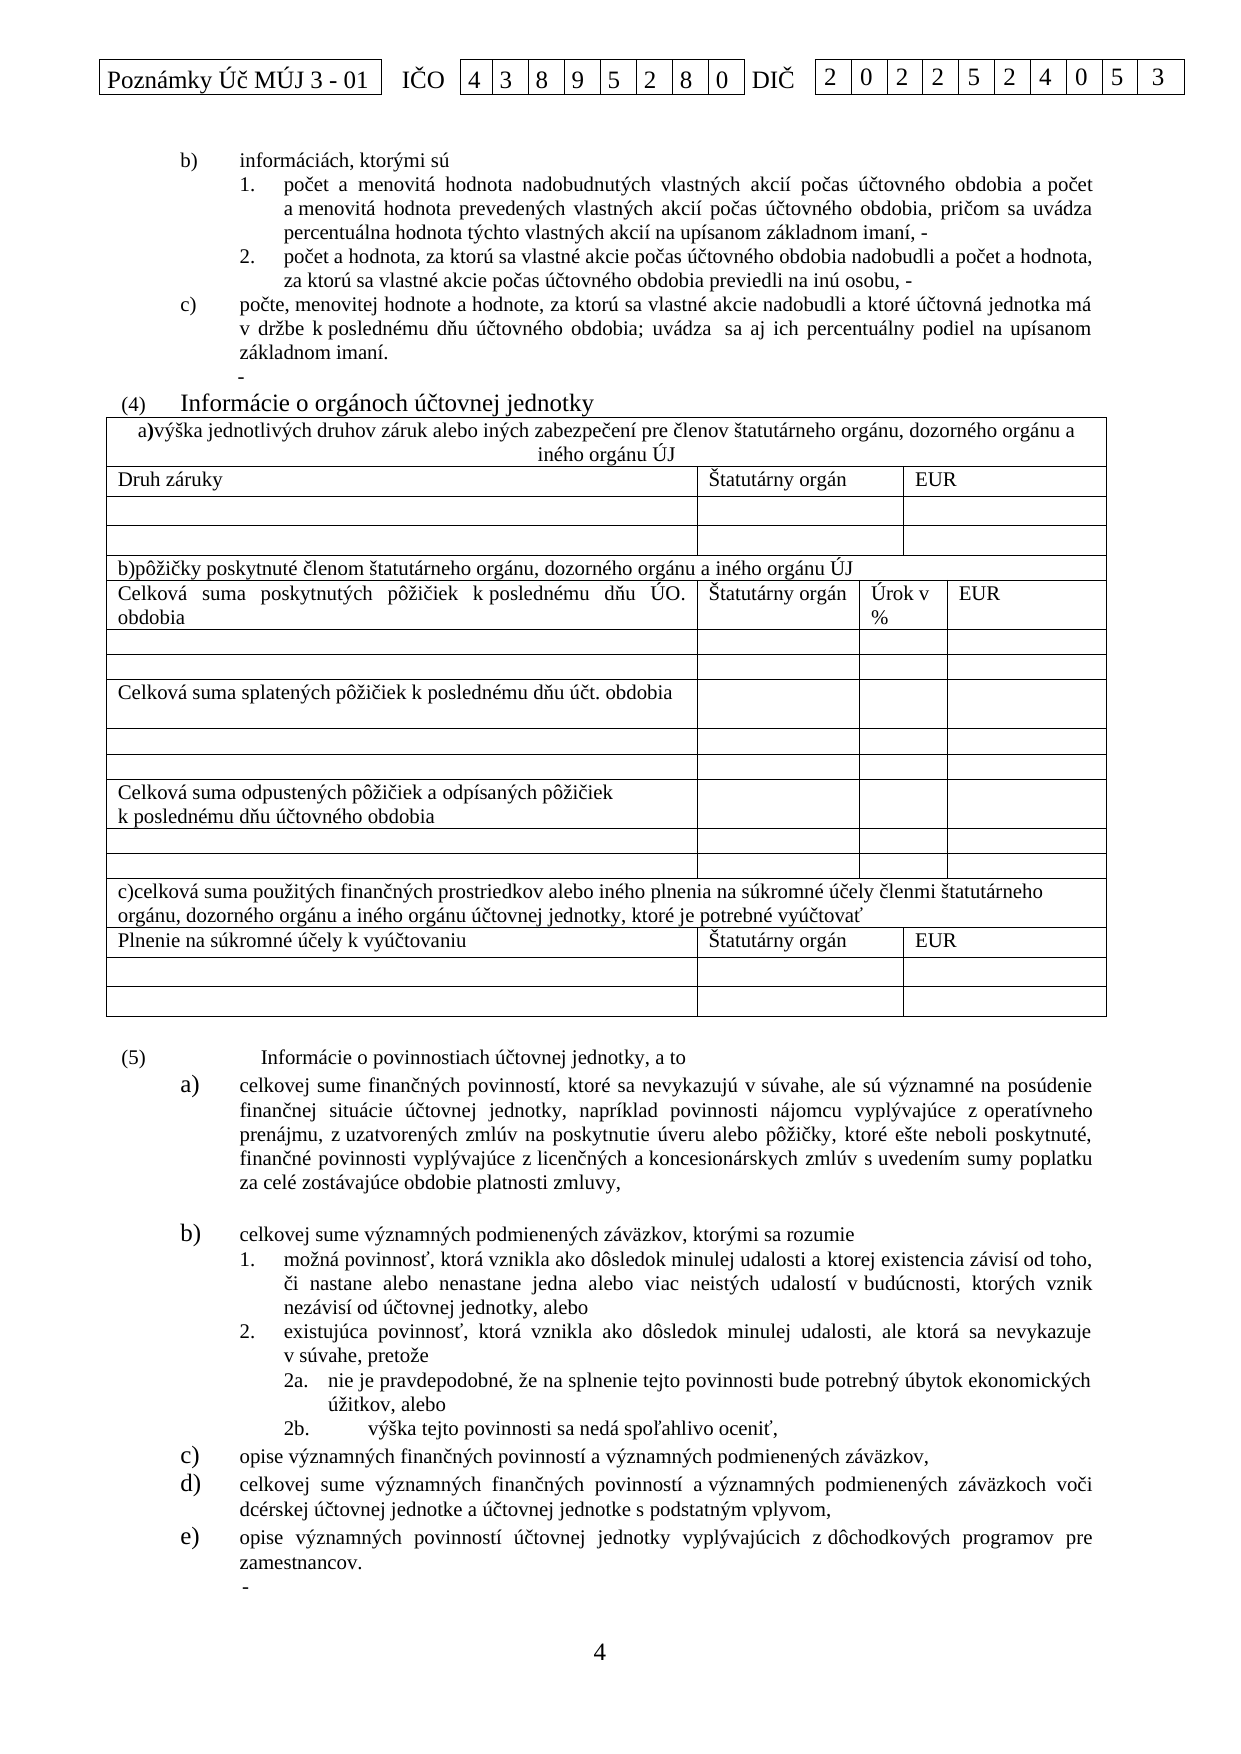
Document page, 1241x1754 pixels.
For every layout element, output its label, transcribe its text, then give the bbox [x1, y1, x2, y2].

table_cell [904, 497, 1106, 525]
table_cell [948, 780, 1106, 828]
table_cell [860, 755, 947, 778]
table_cell Plnenie na súkromné účely k vyúčtovaniu [107, 928, 697, 957]
table_cell Štatutárny orgán [698, 928, 903, 957]
table_cell [698, 497, 903, 525]
table_cell [904, 987, 1106, 1016]
text - [180, 364, 1092, 388]
list celkovej sume významných podmienených záväzkov, ktorými sa rozumie [180, 1218, 1092, 1247]
table_cell [904, 958, 1106, 986]
table_cell [698, 958, 903, 986]
table_cell b)pôžičky poskytnuté členom štatutárneho orgánu, dozorného orgánu a iného orgánu ÚJ [107, 556, 1106, 580]
table_cell [698, 526, 903, 555]
list výška tejto povinnosti sa nedá spoľahlivo oceniť, [283, 1416, 1092, 1440]
list počte, menovitej hodnote a hodnote, za ktorú sa vlastné akcie nadobudli a ktoré účtovná jednotka má v držbe k poslednému dňu účtovného obdobia; uvádza sa aj ich percentuálny podiel na upísanom základnom imaní. [180, 292, 1092, 364]
text - [106, 1574, 1092, 1598]
table_cell [948, 630, 1106, 654]
table_cell [698, 729, 859, 753]
table_cell [107, 958, 697, 986]
list Informácie o povinnostiach účtovnej jednotky, a to [121, 1045, 1092, 1069]
table_cell [107, 497, 697, 525]
table_cell [904, 526, 1106, 555]
table_cell [698, 987, 903, 1016]
table_cell [948, 729, 1106, 753]
table_cell [948, 680, 1106, 728]
list možná povinnosť, ktorá vznikla ako dôsledok minulej udalosti a ktorej existencia závisí od toho, či nastane alebo nenastane jedna alebo viac neistých udalostí v budúcnosti, ktorých vznik nezávisí od účtovnej jednotky, alebo [239, 1247, 1092, 1319]
table_cell [698, 829, 859, 853]
table_cell [107, 987, 697, 1016]
table_cell c)celková suma použitých finančných prostriedkov alebo iného plnenia na súkromné účely členmi štatutárneho orgánu, dozorného orgánu a iného orgánu účtovnej jednotky, ktoré je potrebné vyúčtovať [107, 879, 1106, 927]
table_cell [860, 854, 947, 878]
table_cell Druh záruky [107, 467, 697, 496]
table_cell [698, 780, 859, 828]
table_cell Celková suma poskytnutých pôžičiek k poslednému dňu ÚO. obdobia [107, 581, 697, 629]
table_cell [698, 680, 859, 728]
list celkovej sume finančných povinností, ktoré sa nevykazujú v súvahe, ale sú významné na posúdenie finančnej situácie účtovnej jednotky, napríklad povinnosti nájomcu vyplývajúce z operatívneho prenájmu, z uzatvorených zmlúv na poskytnutie úveru alebo pôžičky, ktoré ešte neboli poskytnuté, finančné povinnosti vyplývajúce z licenčných a koncesionárskych zmlúv s uvedením sumy poplatku za celé zostávajúce obdobie platnosti zmluvy, [180, 1069, 1092, 1194]
table_cell [948, 655, 1106, 679]
table_cell [107, 729, 697, 753]
list Informácie o orgánoch účtovnej jednotky [121, 388, 1092, 417]
table_cell [860, 680, 947, 728]
table_cell [948, 829, 1106, 853]
table_cell Celková suma odpustených pôžičiek a odpísaných pôžičiek k poslednému dňu účtovného obdobia [107, 780, 697, 828]
table_cell [860, 630, 947, 654]
table_cell [107, 630, 697, 654]
table_cell [107, 829, 697, 853]
list počet a menovitá hodnota nadobudnutých vlastných akcií počas účtovného obdobia a počet a menovitá hodnota prevedených vlastných akcií počas účtovného obdobia, pričom sa uvádza percentuálna hodnota týchto vlastných akcií na upísanom základnom imaní, - [239, 172, 1092, 244]
table_cell [698, 755, 859, 778]
table_header a)výška jednotlivých druhov záruk alebo iných zabezpečení pre členov štatutárneho orgánu, dozorného orgánu a iného orgánu ÚJ [107, 418, 1106, 466]
table_cell [860, 655, 947, 679]
table_cell Úrok v % [860, 581, 947, 629]
table_cell EUR [904, 928, 1106, 957]
list opise významných finančných povinností a významných podmienených záväzkov, [180, 1440, 1092, 1468]
table_cell Celková suma splatených pôžičiek k poslednému dňu účt. obdobia [107, 680, 697, 728]
table_cell [107, 854, 697, 878]
table_cell [107, 655, 697, 679]
table_cell [860, 780, 947, 828]
list nie je pravdepodobné, že na splnenie tejto povinnosti bude potrebný úbytok ekonomických úžitkov, alebo [283, 1367, 1092, 1416]
list existujúca povinnosť, ktorá vznikla ako dôsledok minulej udalosti, ale ktorá sa nevykazuje v súvahe, pretože [239, 1319, 1092, 1367]
table_cell EUR [948, 581, 1106, 629]
list informáciách, ktorými sú [180, 148, 1092, 172]
table_cell [698, 630, 859, 654]
table_cell [860, 829, 947, 853]
table_cell [948, 854, 1106, 878]
table_cell EUR [904, 467, 1106, 496]
table_cell [948, 755, 1106, 778]
table_cell Štatutárny orgán [698, 581, 859, 629]
table_cell [860, 729, 947, 753]
table_cell Štatutárny orgán [698, 467, 903, 496]
list počet a hodnota, za ktorú sa vlastné akcie počas účtovného obdobia nadobudli a počet a hodnota, za ktorú sa vlastné akcie počas účtovného obdobia previedli na inú osobu, - [239, 244, 1092, 292]
list opise významných povinností účtovnej jednotky vyplývajúcich z dôchodkových programov pre zamestnancov. [180, 1521, 1092, 1574]
table_cell [107, 526, 697, 555]
table_cell [107, 755, 697, 778]
table_cell [698, 655, 859, 679]
table_cell [698, 854, 859, 878]
list celkovej sume významných finančných povinností a významných podmienených záväzkoch voči dcérskej účtovnej jednotke a účtovnej jednotke s podstatným vplyvom, [180, 1468, 1092, 1521]
